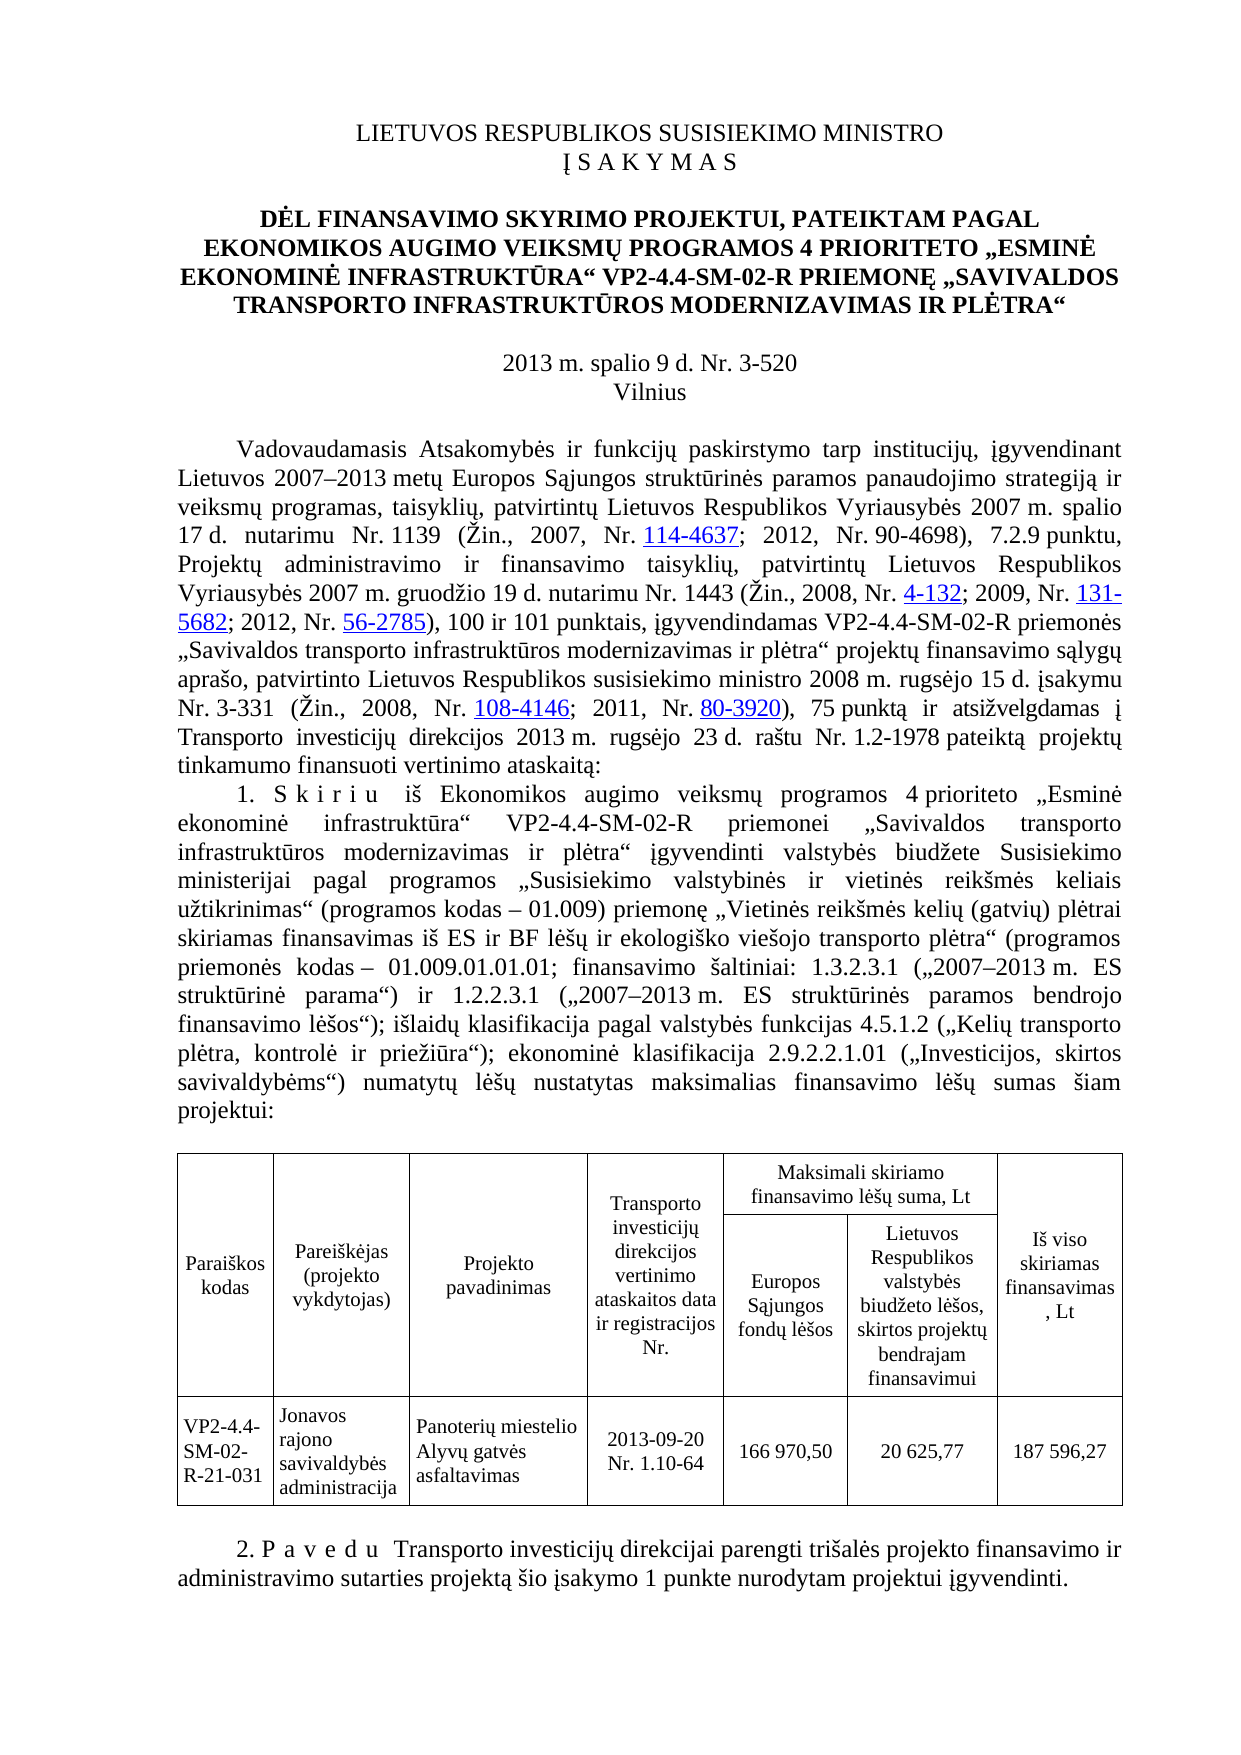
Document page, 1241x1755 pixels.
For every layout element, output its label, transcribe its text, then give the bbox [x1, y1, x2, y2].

table_cell Lietuvos Respublikos valstybės biudžeto lėšos, skirtos projektų bendrajam finansavimui [848, 1215, 997, 1396]
table_cell Jonavos rajono savivaldybės administracija [274, 1397, 409, 1505]
text 2013 m. spalio 9 d. Nr. 3-520 [177, 348, 1122, 377]
table_cell VP2-4.4-SM-02-R-21-031 [178, 1397, 273, 1505]
table_cell 187 596,27 [998, 1397, 1122, 1505]
table_cell 2013-09-20 Nr. 1.10-64 [588, 1397, 723, 1505]
table_cell Panoterių miestelio Alyvų gatvės asfaltavimas [410, 1397, 587, 1505]
text 2. Pavedu Transporto investicijų direkcijai parengti trišalės projekto finansavimo ir administravimo sutarties projektą šio įsakymo 1 punkte nurodytam projektui įgyvendinti. [177, 1534, 1122, 1592]
text DĖL FINANSAVIMO SKYRIMO PROJEKTUI, PATEIKTAM PAGAL ekonomikos augimo veiksmų programos 4 PRIORITETO „ESMINĖ EKONOMINĖ INFRASTRUKTŪRA“ VP2-4.4-SM-02-R PRIEMONĘ „SAVIVALDOS TRANSPORTO INFRASTRUKTŪROS MODERNIZAVIMAS IR PLĖTRA“ [177, 204, 1122, 319]
table_header Projekto pavadinimas [410, 1154, 587, 1396]
text Vadovaudamasis Atsakomybės ir funkcijų paskirstymo tarp institucijų, įgyvendinant Lietuvos 2007–2013 metų Europos Sąjungos struktūrinės paramos panaudojimo strategiją ir veiksmų programas, taisyklių, patvirtintų Lietuvos Respublikos Vyriausybės 2007 m. spalio 17 d. nutarimu Nr. 1139 (Žin., 2007, Nr. 114-4637; 2012, Nr. 90-4698), 7.2.9 punktu, Projektų administravimo ir finansavimo taisyklių, patvirtintų Lietuvos Respublikos Vyriausybės 2007 m. gruodžio 19 d. nutarimu Nr. 1443 (Žin., 2008, Nr. 4-132; 2009, Nr. 131-5682; 2012, Nr. 56-2785), 100 ir 101 punktais, įgyvendindamas VP2-4.4-SM-02-R priemonės „Savivaldos transporto infrastruktūros modernizavimas ir plėtra“ projektų finansavimo sąlygų aprašo, patvirtinto Lietuvos Respublikos susisiekimo ministro 2008 m. rugsėjo 15 d. įsakymu Nr. 3-331 (Žin., 2008, Nr. 108-4146; 2011, Nr. 80-3920), 75 punktą ir atsižvelgdamas į Transporto investicijų direkcijos 2013 m. rugsėjo 23 d. raštu Nr. 1.2-1978 pateiktą projektų tinkamumo finansuoti vertinimo ataskaitą: [177, 434, 1122, 779]
table_cell 166 970,50 [724, 1397, 847, 1505]
table_header Iš viso skiriamas finansavimas, Lt [998, 1154, 1122, 1396]
text LIETUVOS RESPUBLIKOS SUSISIEKIMO MINISTRO [177, 118, 1122, 147]
table_header Pareiškėjas (projekto vykdytojas) [274, 1154, 409, 1396]
table_header Maksimali skiriamo finansavimo lėšų suma, Lt [724, 1154, 997, 1214]
table_cell 20 625,77 [848, 1397, 997, 1505]
text 1. Skiriu iš Ekonomikos augimo veiksmų programos 4 prioriteto „Esminė ekonominė infrastruktūra“ VP2-4.4-SM-02-R priemonei „Savivaldos transporto infrastruktūros modernizavimas ir plėtra“ įgyvendinti valstybės biudžete Susisiekimo ministerijai pagal programos „Susisiekimo valstybinės ir vietinės reikšmės keliais užtikrinimas“ (programos kodas – 01.009) priemonę „Vietinės reikšmės kelių (gatvių) plėtrai skiriamas finansavimas iš ES ir BF lėšų ir ekologiško viešojo transporto plėtra“ (programos priemonės kodas – 01.009.01.01.01; finansavimo šaltiniai: 1.3.2.3.1 („2007–2013 m. ES struktūrinė parama“) ir 1.2.2.3.1 („2007–2013 m. ES struktūrinės paramos bendrojo finansavimo lėšos“); išlaidų klasifikacija pagal valstybės funkcijas 4.5.1.2 („Kelių transporto plėtra, kontrolė ir priežiūra“); ekonominė klasifikacija 2.9.2.2.1.01 („Investicijos, skirtos savivaldybėms“) numatytų lėšų nustatytas maksimalias finansavimo lėšų sumas šiam projektui: [177, 779, 1122, 1124]
text Vilnius [177, 377, 1122, 406]
table_header Paraiškos kodas [178, 1154, 273, 1396]
table_cell Europos Sąjungos fondų lėšos [724, 1215, 847, 1396]
text Į S A K Y M A S [177, 147, 1122, 176]
table_header Transporto investicijų direkcijos vertinimo ataskaitos data ir registracijos Nr. [588, 1154, 723, 1396]
